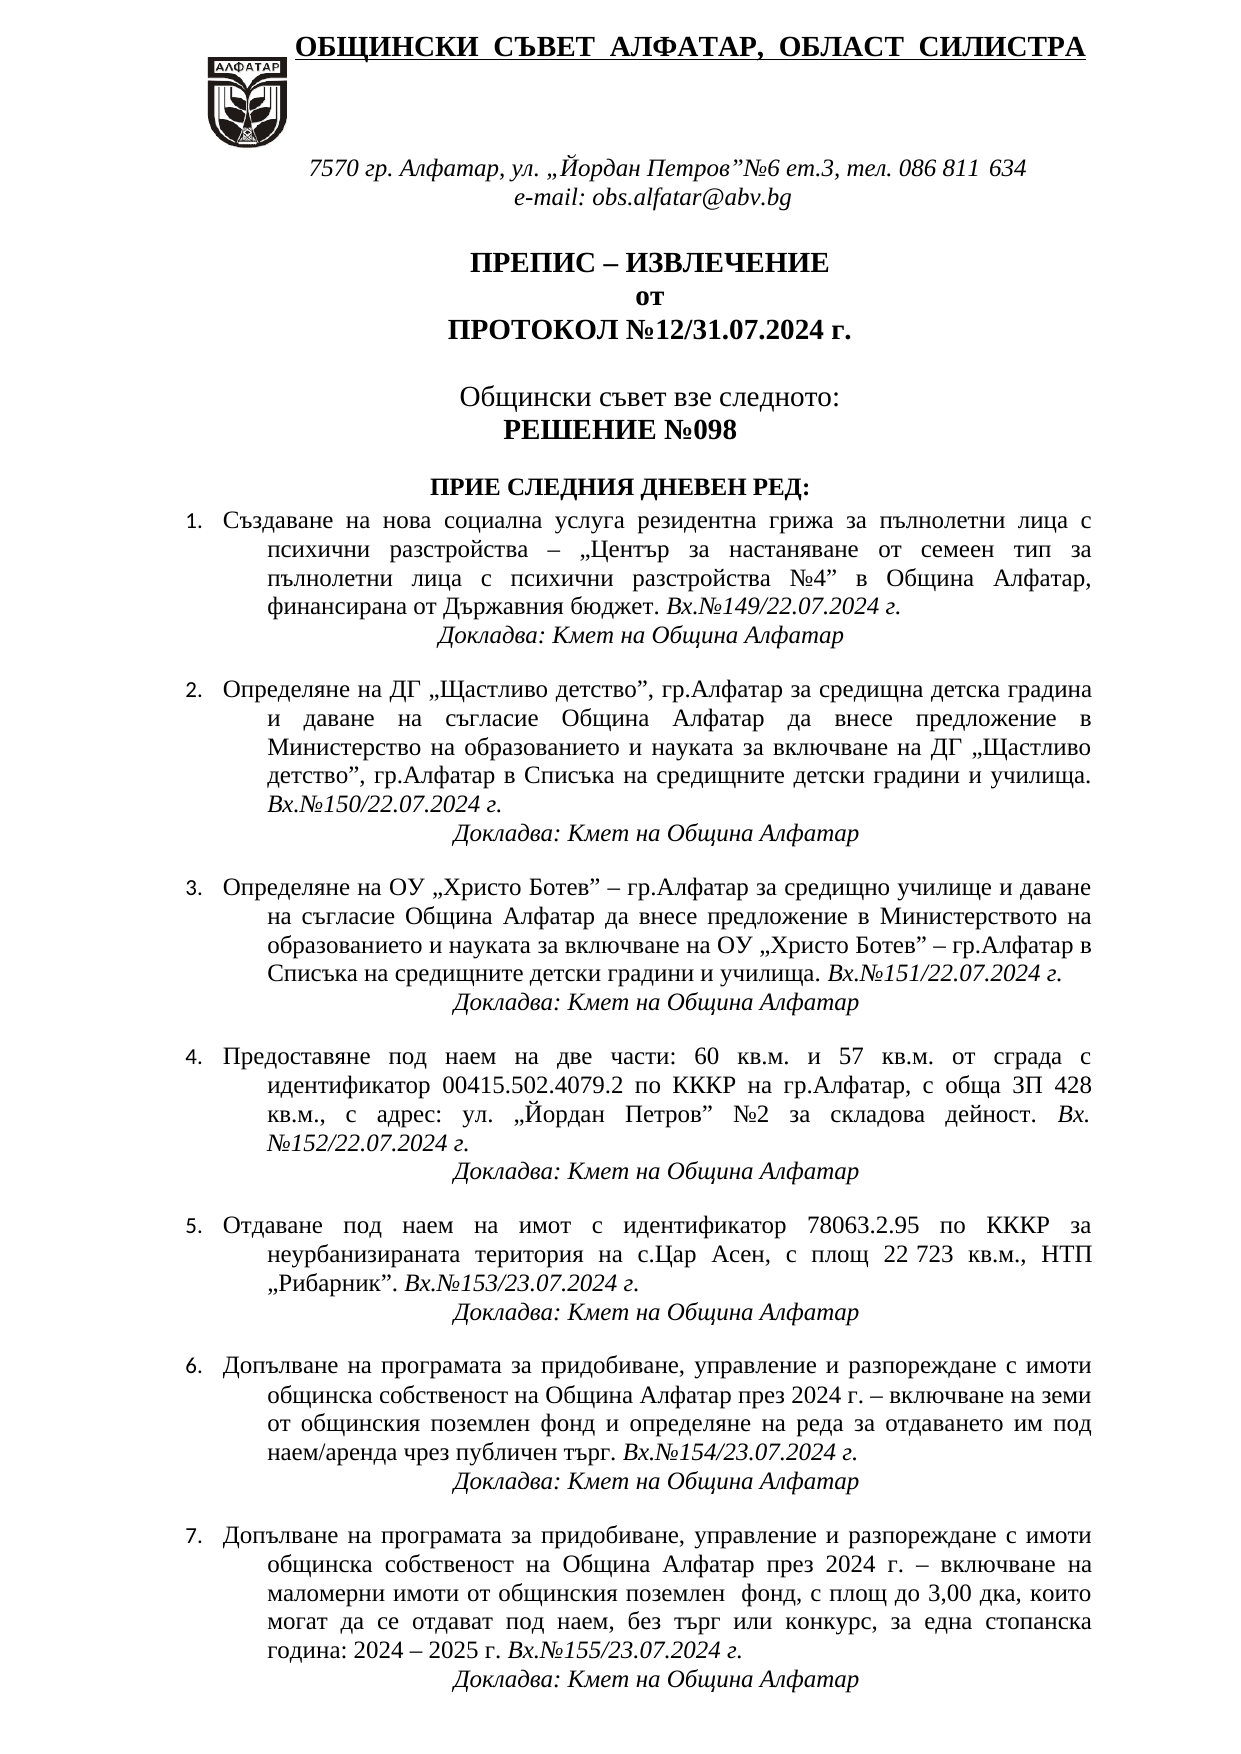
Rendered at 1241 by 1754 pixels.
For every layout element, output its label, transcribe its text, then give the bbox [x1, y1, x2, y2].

text 7570 гр. Алфатар, ул. „Йордан Петров”№6 ет.3, тел. 086 811 634 [148, 149, 1101, 182]
text от [148, 278, 1152, 312]
text Докладва: Кмет на Община Алфатар [223, 1297, 1093, 1326]
list Отдаване под наем на имот с идентификатор 78063.2.95 по КККР за неурбанизираната територия на с.Цар Асен, с площ 22 723 кв.м., НТП „Рибарник”. Вх.№153/23.07.2024 г. [185, 1210, 1093, 1297]
list Предоставяне под наем на две части: 60 кв.м. и 57 кв.м. от сграда с идентификатор 00415.502.4079.2 по КККР на гр.Алфатар, с обща ЗП 428 кв.м., с адрес: ул. „Йордан Петров” №2 за складова дейност. Вх.№152/22.07.2024 г. [185, 1041, 1093, 1156]
text ПРЕПИС – ИЗВЛЕЧЕНИЕ [148, 245, 1152, 278]
text Общински съвет взе следното: [148, 379, 1152, 412]
list Определяне на ОУ „Христо Ботев” – гр.Алфатар за средищно училище и даване на съгласие Община Алфатар да внесе предложение в Министерството на образованието и науката за включване на ОУ „Христо Ботев” – гр.Алфатар в Списъка на средищните детски градини и училища. Вх.№151/22.07.2024 г. [185, 872, 1093, 987]
list Създаване на нова социална услуга резидентна грижа за пълнолетни лица с психични разстройства – „Център за настаняване от семеен тип за пълнолетни лица с психични разстройства №4” в Община Алфатар, финансирана от Държавния бюджет. Вх.№149/22.07.2024 г. [185, 505, 1093, 620]
text Докладва: Кмет на Община Алфатар [223, 1664, 1093, 1693]
text e-mail: obs.alfatar@abv.bg [148, 182, 1101, 211]
text ПРИЕ СЛЕДНИЯ ДНЕВЕН РЕД: [148, 472, 1093, 501]
text ОБЩИНСКИ СЪВЕТ АЛФАТАР, ОБЛАСТ СИЛИСТРА [148, 29, 1101, 149]
text ПРОТОКОЛ №12/31.07.2024 г. [148, 312, 1152, 345]
list Допълване на програмата за придобиване, управление и разпореждане с имоти общинска собственост на Община Алфатар през 2024 г. – включване на земи от общинския поземлен фонд и определяне на реда за отдаването им под наем/аренда чрез публичен търг. Вх.№154/23.07.2024 г. [185, 1351, 1093, 1466]
text Докладва: Кмет на Община Алфатар [223, 818, 1093, 847]
text Докладва: Кмет на Община Алфатар [223, 987, 1093, 1016]
list Определяне на ДГ „Щастливо детство”, гр.Алфатар за средищна детска градина и даване на съгласие Община Алфатар да внесе предложение в Министерство на образованието и науката за включване на ДГ „Щастливо детство”, гр.Алфатар в Списъка на средищните детски градини и училища. Вх.№150/22.07.2024 г. [185, 674, 1093, 818]
list Допълване на програмата за придобиване, управление и разпореждане с имоти общинска собственост на Община Алфатар през 2024 г. – включване на маломерни имоти от общинския поземлен фонд, с площ до 3,00 дка, които могат да се отдават под наем, без търг или конкурс, за една стопанска година: 2024 – 2025 г. Вх.№155/23.07.2024 г. [185, 1520, 1093, 1664]
text Докладва: Кмет на Община Алфатар [223, 1466, 1093, 1495]
text Докладва: Кмет на Община Алфатар [192, 620, 1093, 649]
text РЕШЕНИЕ №098 [148, 412, 1093, 446]
text Докладва: Кмет на Община Алфатар [223, 1156, 1093, 1185]
